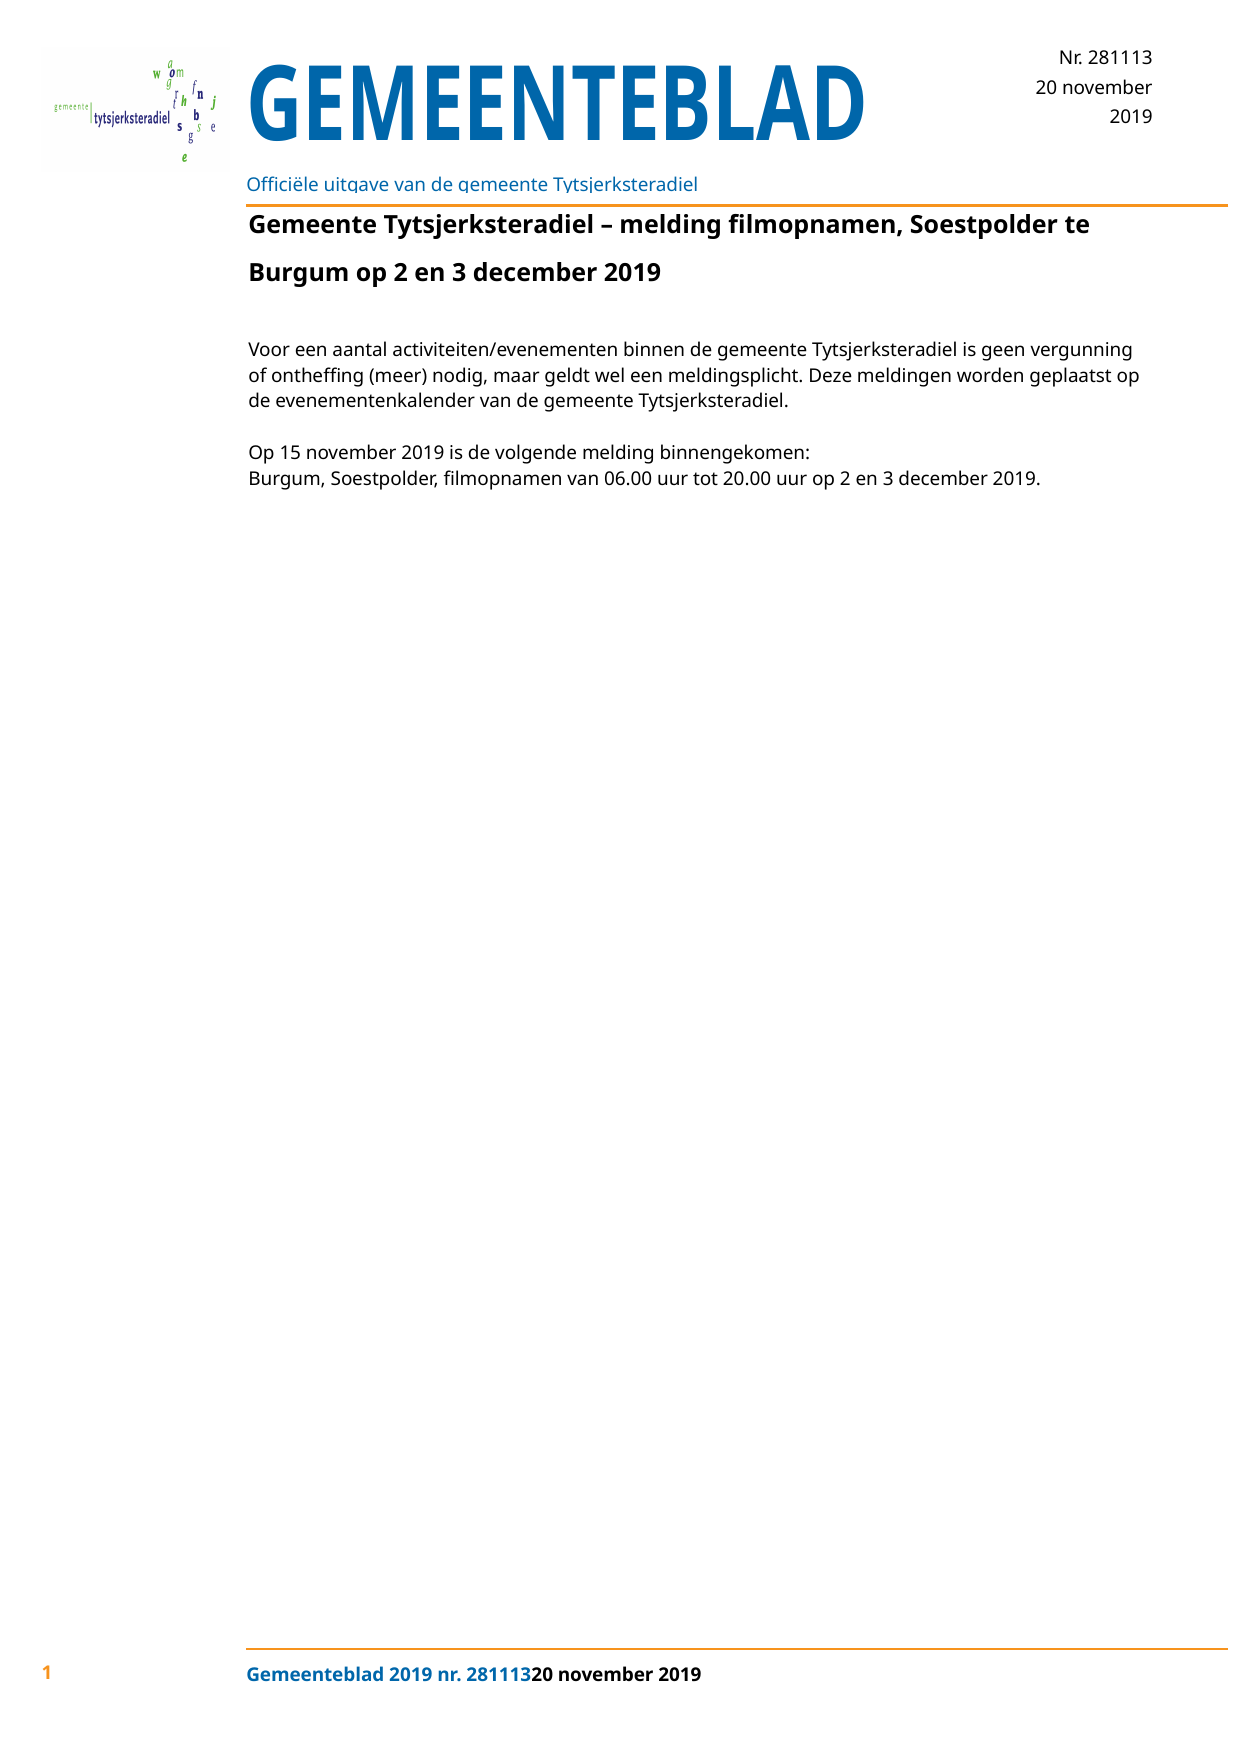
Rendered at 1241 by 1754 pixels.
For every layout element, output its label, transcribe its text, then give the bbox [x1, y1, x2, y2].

text Burgum, Soestpolder, filmopnamen van 06.00 uur tot 20.00 uur op 2 en 3 december 2019. [248, 465, 1152, 491]
text Gemeente Tytsjerksteradiel – melding filmopnamen, Soestpolder te Burgum op 2 en 3 december 2019 [248, 207, 1152, 288]
text Voor een aantal activiteiten/evenementen binnen de gemeente Tytsjerksteradiel is geen vergunning of ontheffing (meer) nodig, maar geldt wel een meldingsplicht. Deze meldingen worden geplaatst op de evenementenkalender van de gemeente Tytsjerksteradiel. [248, 336, 1152, 413]
text Op 15 november 2019 is de volgende melding binnengekomen: [248, 439, 1152, 465]
picture [41, 47, 231, 172]
